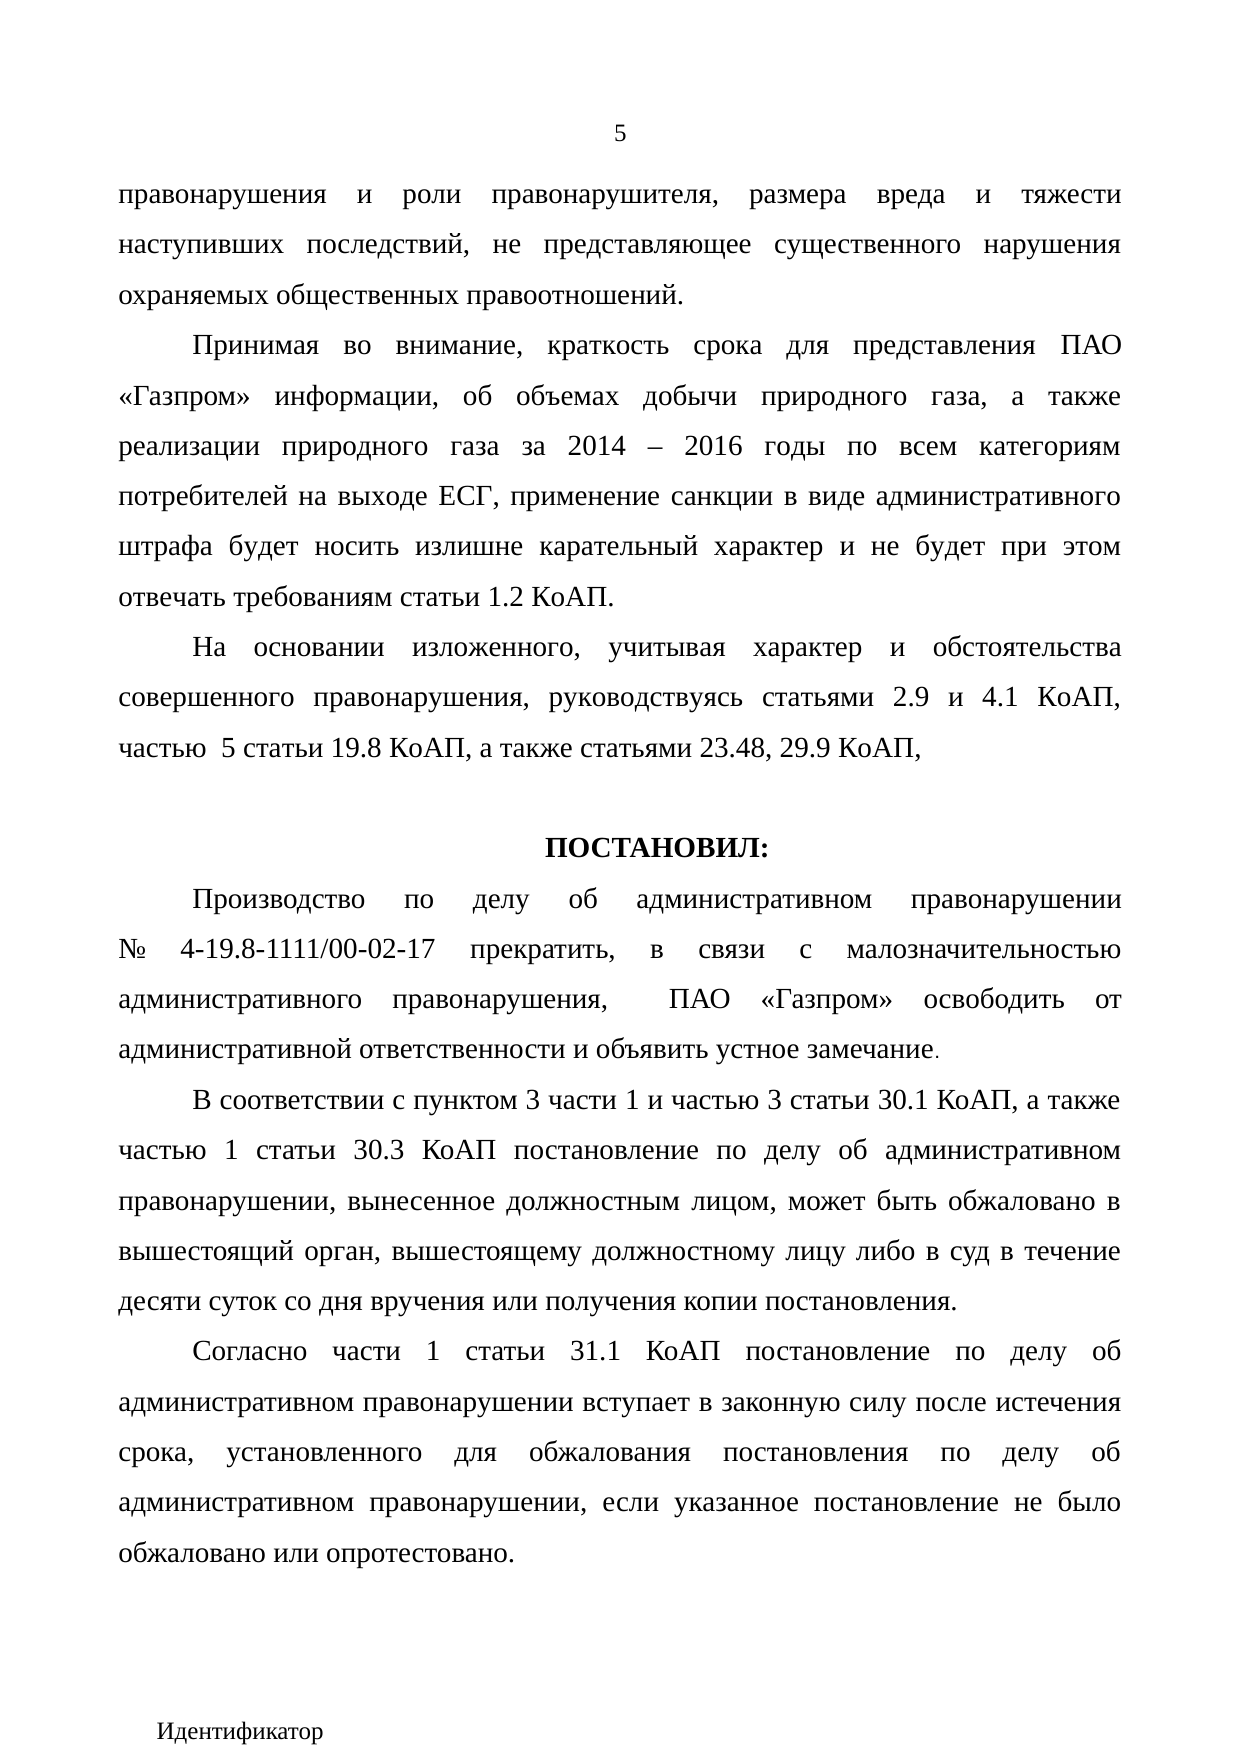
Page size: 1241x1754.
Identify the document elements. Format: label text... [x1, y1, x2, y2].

text Производство по делу об административном правонарушении № 4-19.8-1111/00-02-17 прекратить, в связи с малозначительностью административного правонарушения, ПАО «Газпром» освободить от административной ответственности и объявить устное замечание. [118, 881, 1122, 1065]
text правонарушения и роли правонарушителя, размера вреда и тяжести наступивших последствий, не представляющее существенного нарушения охраняемых общественных правоотношений. [118, 176, 1122, 311]
text Согласно части 1 статьи 31.1 КоАП постановление по делу об административном правонарушении вступает в законную силу после истечения срока, установленного для обжалования постановления по делу об административном правонарушении, если указанное постановление не было обжаловано или опротестовано. [118, 1333, 1122, 1568]
text ПОСТАНОВИЛ: [118, 830, 1122, 864]
text Принимая во внимание, краткость срока для представления ПАО «Газпром» информации, об объемах добычи природного газа, а также реализации природного газа за 2014 – 2016 годы по всем категориям потребителей на выходе ЕСГ, применение санкции в виде административного штрафа будет носить излишне карательный характер и не будет при этом отвечать требованиям статьи 1.2 КоАП. [118, 327, 1122, 612]
text На основании изложенного, учитывая характер и обстоятельства совершенного правонарушения, руководствуясь статьями 2.9 и 4.1 КоАП, частью 5 статьи 19.8 КоАП, а также статьями 23.48, 29.9 КоАП, [118, 629, 1122, 763]
text В соответствии с пунктом 3 части 1 и частью 3 статьи 30.1 КоАП, а также частью 1 статьи 30.3 КоАП постановление по делу об административном правонарушении, вынесенное должностным лицом, может быть обжаловано в вышестоящий орган, вышестоящему должностному лицу либо в суд в течение десяти суток со дня вручения или получения копии постановления. [118, 1082, 1122, 1317]
